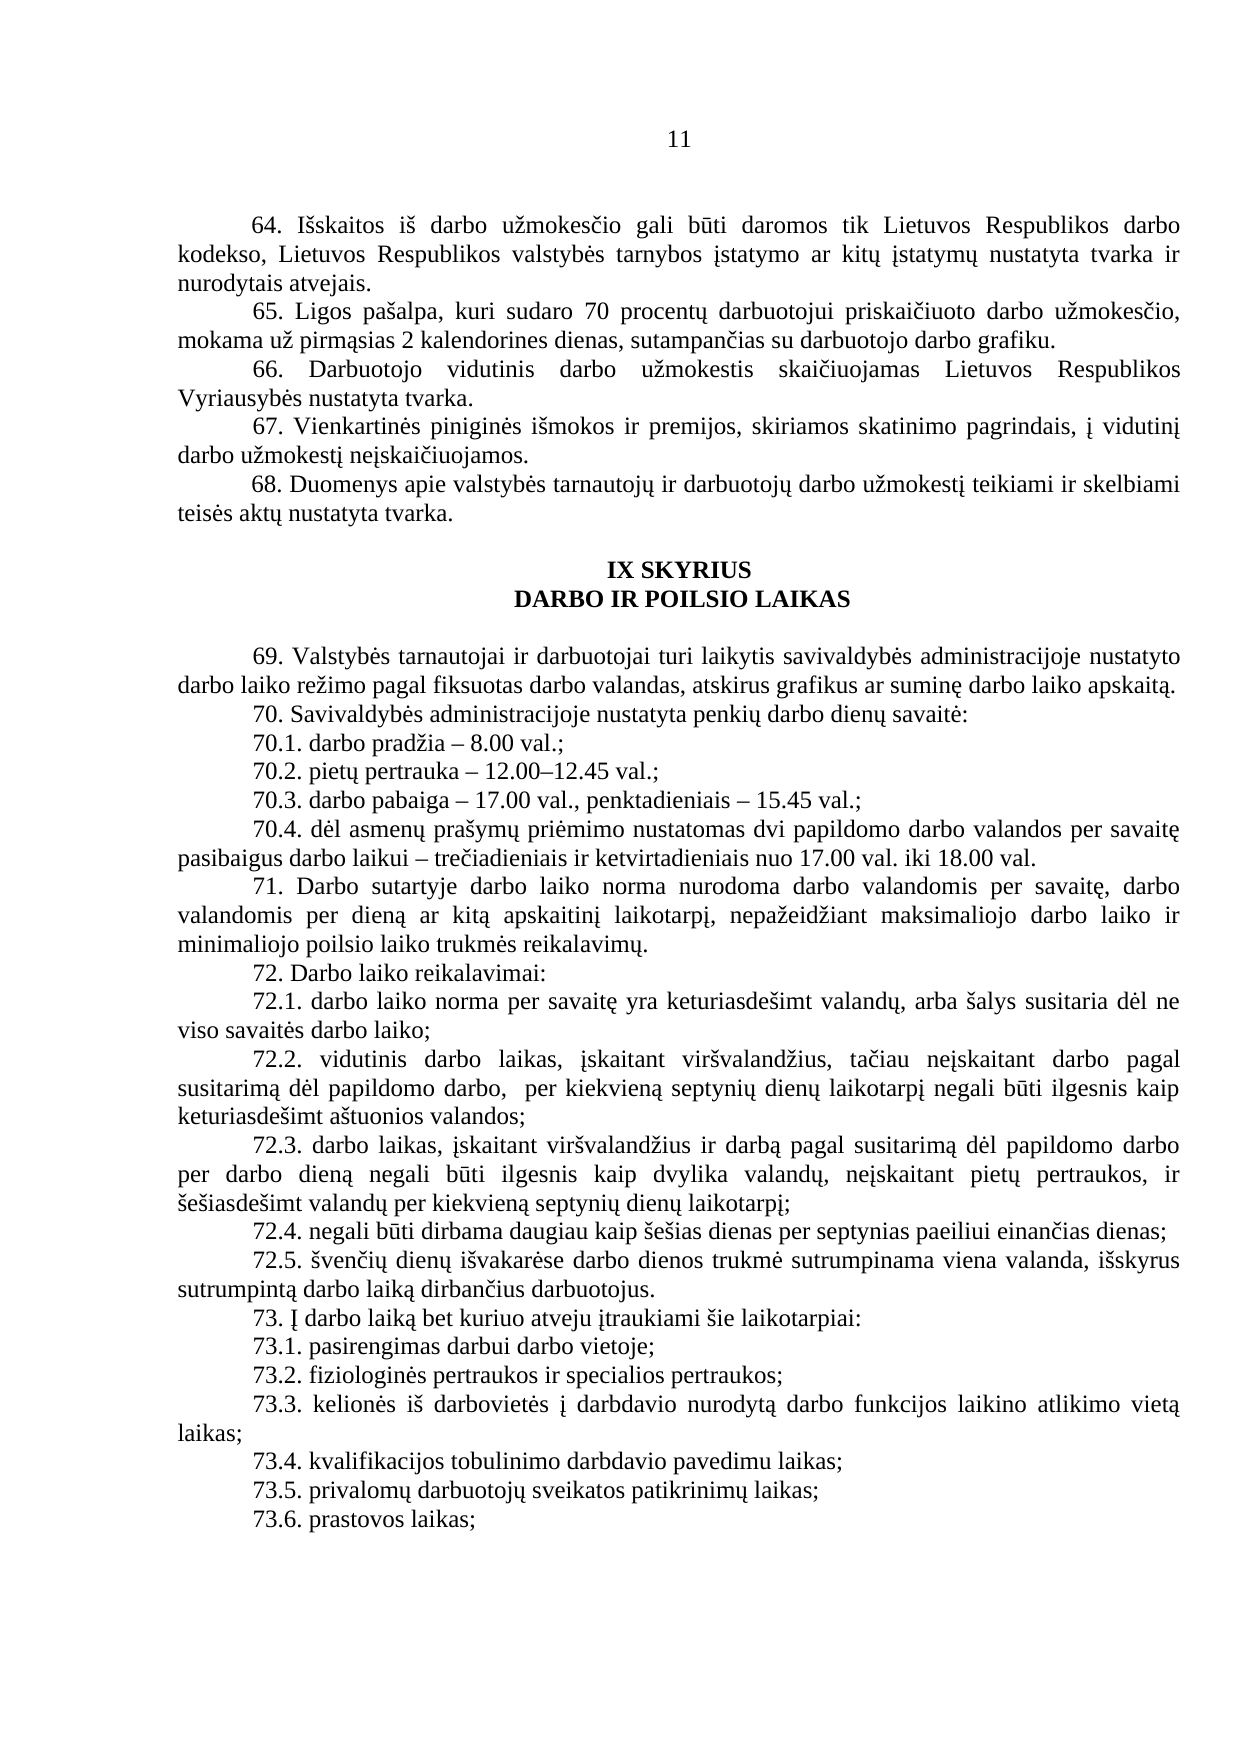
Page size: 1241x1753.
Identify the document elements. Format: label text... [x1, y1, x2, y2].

text 70.3. darbo pabaiga – 17.00 val., penktadieniais – 15.45 val.; [177, 785, 1181, 814]
text 66. Darbuotojo vidutinis darbo užmokestis skaičiuojamas Lietuvos Respublikos Vyriausybės nustatyta tvarka. [177, 354, 1181, 411]
text 73.2. fiziologinės pertraukos ir specialios pertraukos; [177, 1360, 1181, 1389]
text 70.4. dėl asmenų prašymų priėmimo nustatomas dvi papildomo darbo valandos per savaitę pasibaigus darbo laikui – trečiadieniais ir ketvirtadieniais nuo 17.00 val. iki 18.00 val. [177, 814, 1181, 871]
text DARBO IR POILSIO LAIKAS [177, 584, 1181, 613]
text 73.6. prastovos laikas; [177, 1504, 1181, 1533]
text 73.1. pasirengimas darbui darbo vietoje; [177, 1331, 1181, 1360]
text 69. Valstybės tarnautojai ir darbuotojai turi laikytis savivaldybės administracijoje nustatyto darbo laiko režimo pagal fiksuotas darbo valandas, atskirus grafikus ar suminę darbo laiko apskaitą. [177, 641, 1181, 699]
text 64. Išskaitos iš darbo užmokesčio gali būti daromos tik Lietuvos Respublikos darbo kodekso, Lietuvos Respublikos valstybės tarnybos įstatymo ar kitų įstatymų nustatyta tvarka ir nurodytais atvejais. [177, 210, 1181, 296]
text IX SKYRIUS [177, 555, 1181, 584]
text 70.2. pietų pertrauka – 12.00–12.45 val.; [177, 756, 1181, 785]
text 72.4. negali būti dirbama daugiau kaip šešias dienas per septynias paeiliui einančias dienas; [177, 1216, 1181, 1245]
text 71. Darbo sutartyje darbo laiko norma nurodoma darbo valandomis per savaitę, darbo valandomis per dieną ar kitą apskaitinį laikotarpį, nepažeidžiant maksimaliojo darbo laiko ir minimaliojo poilsio laiko trukmės reikalavimų. [177, 871, 1181, 958]
text 72.2. vidutinis darbo laikas, įskaitant viršvalandžius, tačiau neįskaitant darbo pagal susitarimą dėl papildomo darbo, per kiekvieną septynių dienų laikotarpį negali būti ilgesnis kaip keturiasdešimt aštuonios valandos; [177, 1044, 1181, 1130]
text 67. Vienkartinės piniginės išmokos ir premijos, skiriamos skatinimo pagrindais, į vidutinį darbo užmokestį neįskaičiuojamos. [177, 411, 1181, 469]
text 65. Ligos pašalpa, kuri sudaro 70 procentų darbuotojui priskaičiuoto darbo užmokesčio, mokama už pirmąsias 2 kalendorines dienas, sutampančias su darbuotojo darbo grafiku. [177, 296, 1181, 354]
text 72.1. darbo laiko norma per savaitę yra keturiasdešimt valandų, arba šalys susitaria dėl ne viso savaitės darbo laiko; [177, 986, 1181, 1044]
text 72.5. švenčių dienų išvakarėse darbo dienos trukmė sutrumpinama viena valanda, išskyrus sutrumpintą darbo laiką dirbančius darbuotojus. [177, 1245, 1181, 1303]
text 72. Darbo laiko reikalavimai: [177, 958, 1181, 986]
text 73.5. privalomų darbuotojų sveikatos patikrinimų laikas; [177, 1475, 1181, 1504]
text 73. Į darbo laiką bet kuriuo atveju įtraukiami šie laikotarpiai: [177, 1303, 1181, 1331]
text 70.1. darbo pradžia – 8.00 val.; [177, 728, 1181, 756]
text 73.3. kelionės iš darbovietės į darbdavio nurodytą darbo funkcijos laikino atlikimo vietą laikas; [177, 1389, 1181, 1446]
text 72.3. darbo laikas, įskaitant viršvalandžius ir darbą pagal susitarimą dėl papildomo darbo per darbo dieną negali būti ilgesnis kaip dvylika valandų, neįskaitant pietų pertraukos, ir šešiasdešimt valandų per kiekvieną septynių dienų laikotarpį; [177, 1130, 1181, 1216]
text 73.4. kvalifikacijos tobulinimo darbdavio pavedimu laikas; [177, 1446, 1181, 1475]
text 70. Savivaldybės administracijoje nustatyta penkių darbo dienų savaitė: [177, 699, 1181, 728]
text 68. Duomenys apie valstybės tarnautojų ir darbuotojų darbo užmokestį teikiami ir skelbiami teisės aktų nustatyta tvarka. [177, 469, 1181, 526]
